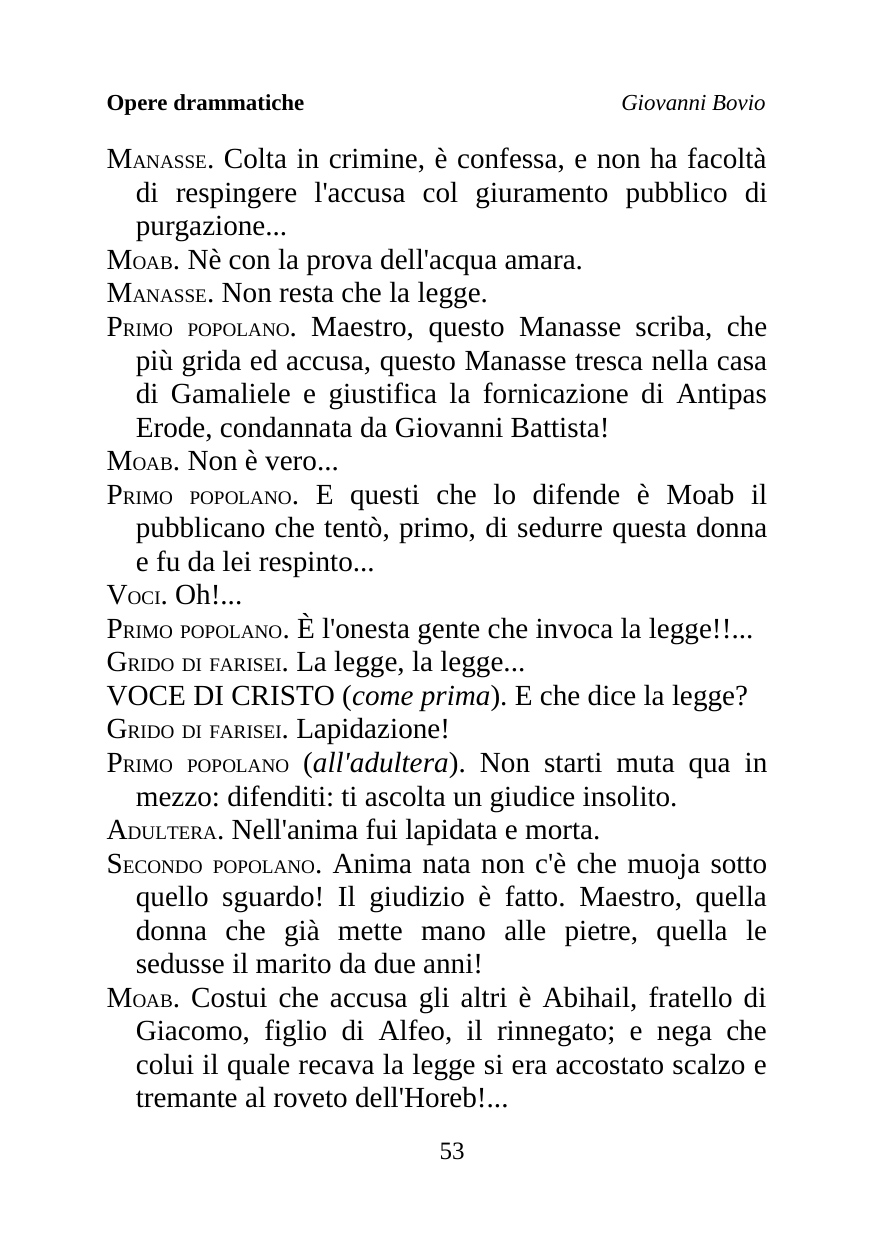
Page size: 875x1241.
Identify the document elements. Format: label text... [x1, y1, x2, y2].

text Moab. Nè con la prova dell'acqua amara. [106, 242, 768, 276]
text Moab. Non è vero... [106, 443, 768, 477]
text Primo popolano (all'adultera). Non starti muta qua in mezzo: difenditi: ti ascolta un giudice insolito. [106, 745, 768, 812]
text Secondo popolano. Anima nata non c'è che muoja sotto quello sguardo! Il giudizio è fatto. Maestro, quella donna che già mette mano alle pietre, quella le sedusse il marito da due anni! [106, 846, 768, 980]
text Grido di farisei. Lapidazione! [106, 712, 768, 745]
text Primo popolano. Maestro, questo Manasse scriba, che più grida ed accusa, questo Manasse tresca nella casa di Gamaliele e giustifica la fornicazione di Antipas Erode, condannata da Giovanni Battista! [106, 309, 768, 443]
text Manasse. Non resta che la legge. [106, 276, 768, 309]
text Voci. Oh!... [106, 577, 768, 611]
text Manasse. Colta in crimine, è confessa, e non ha facoltà di respingere l'accusa col giuramento pubblico di purgazione... [106, 141, 768, 242]
text Primo popolano. È l'onesta gente che invoca la legge!!... [106, 611, 768, 644]
text Grido di farisei. La legge, la legge... [106, 644, 768, 678]
text Moab. Costui che accusa gli altri è Abihail, fratello di Giacomo, figlio di Alfeo, il rinnegato; e nega che colui il quale recava la legge si era accostato scalzo e tremante al roveto dell'Horeb!... [106, 980, 768, 1114]
text VOCE DI CRISTO (come prima). E che dice la legge? [106, 678, 768, 712]
text Adultera. Nell'anima fui lapidata e morta. [106, 812, 768, 846]
text Primo popolano. E questi che lo difende è Moab il pubblicano che tentò, primo, di sedurre questa donna e fu da lei respinto... [106, 477, 768, 577]
